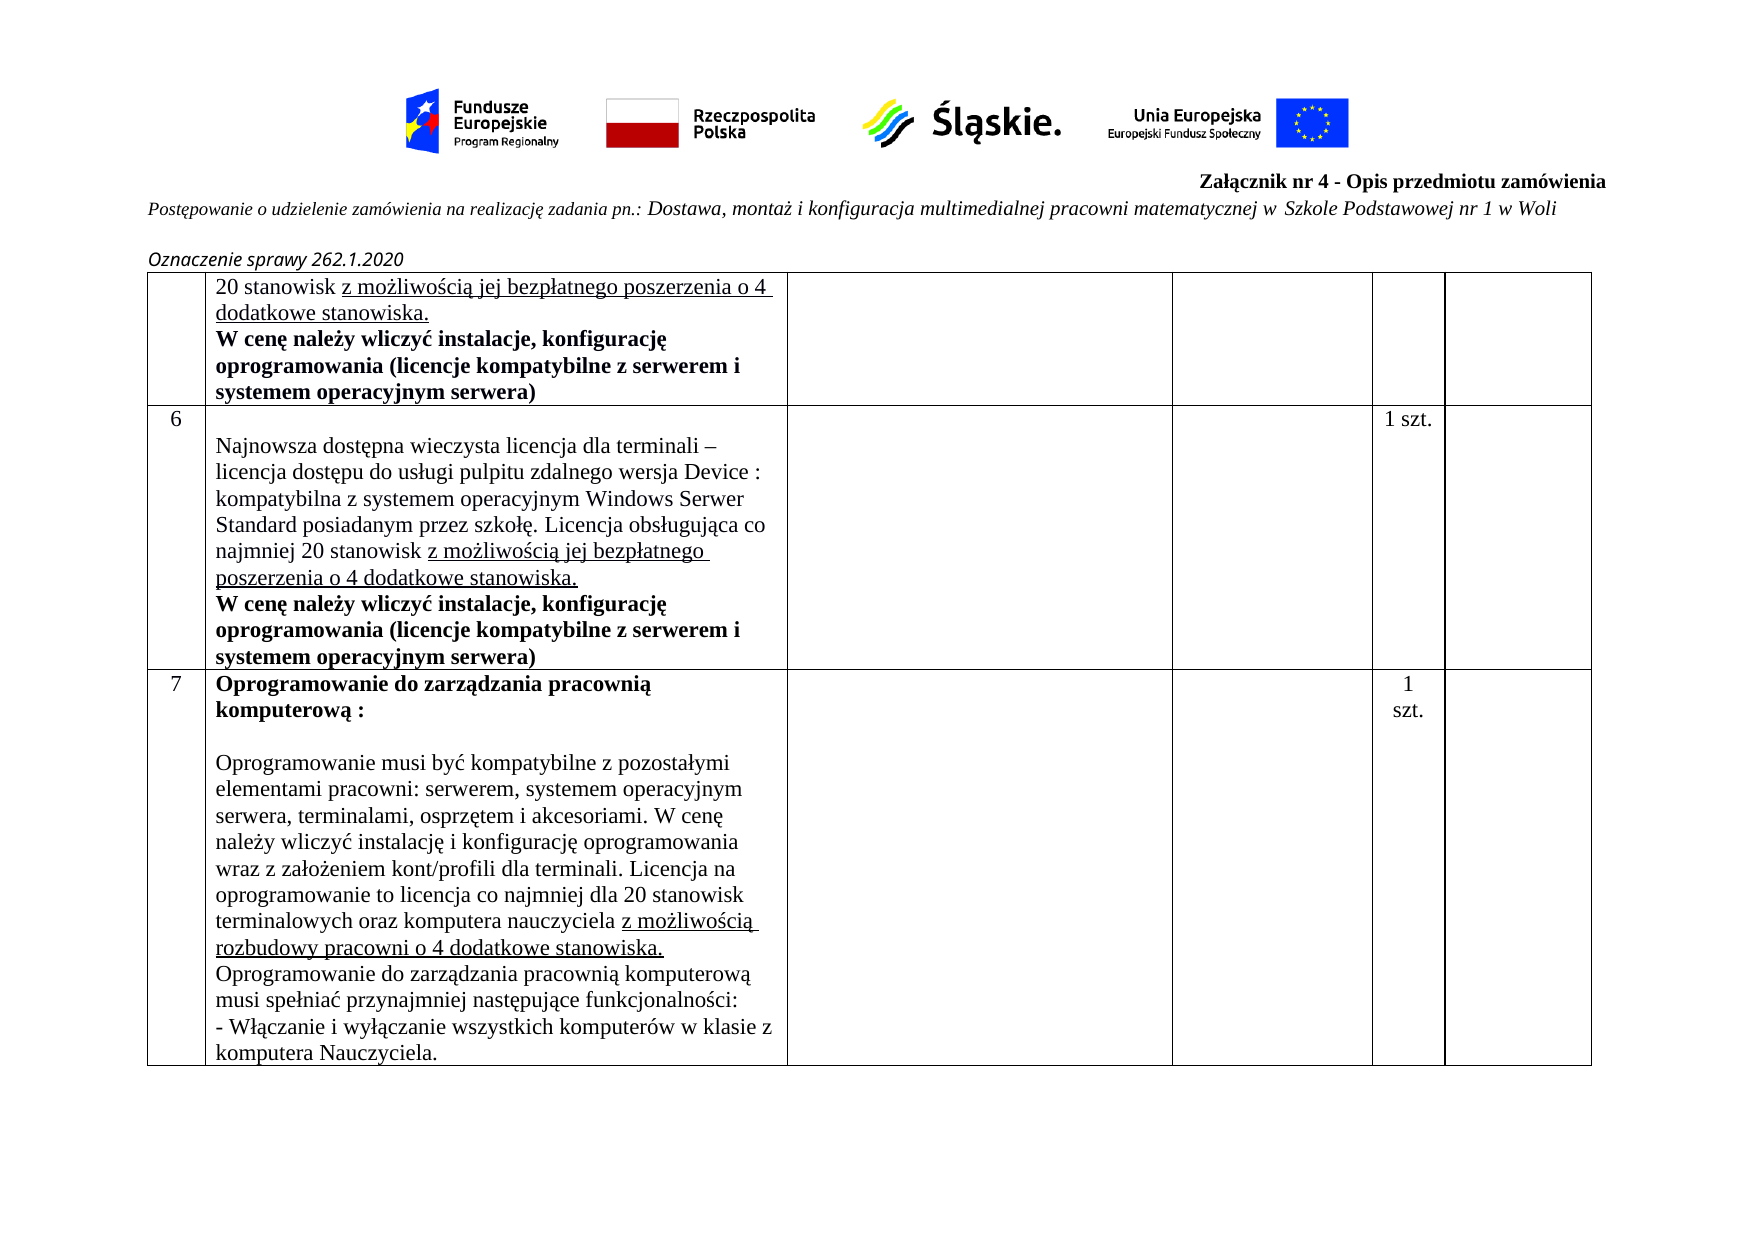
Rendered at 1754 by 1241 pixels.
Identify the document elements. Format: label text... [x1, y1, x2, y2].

table_cell [1173, 670, 1372, 1065]
table_cell 7 [148, 670, 205, 1065]
table_cell [1446, 273, 1591, 404]
table_cell [148, 273, 205, 404]
table_cell [1446, 406, 1591, 669]
table_cell [1373, 273, 1444, 404]
table_cell [788, 273, 1172, 404]
table_cell [788, 670, 1172, 1065]
table_cell [1173, 406, 1372, 669]
table_cell [1173, 273, 1372, 404]
table_cell Oprogramowanie do zarządzania pracownią komputerową : Oprogramowanie musi być kompatybilne z pozostałymi elementami pracowni: serwerem, systemem operacyjnym serwera, terminalami, osprzętem i akcesoriami. W cenę należy wliczyć instalację i konfigurację oprogramowania wraz z założeniem kont/profili dla terminali. Licencja na oprogramowanie to licencja co najmniej dla 20 stanowisk terminalowych oraz komputera nauczyciela z możliwością rozbudowy pracowni o 4 dodatkowe stanowiska. Oprogramowanie do zarządzania pracownią komputerową musi spełniać przynajmniej następujące funkcjonalności: - Włączanie i wyłączanie wszystkich komputerów w klasie z komputera Nauczyciela. [206, 670, 787, 1065]
table_cell 1 szt. [1373, 406, 1444, 669]
table_cell [1446, 670, 1591, 1065]
table_cell [788, 406, 1172, 669]
table_cell 20 stanowisk z możliwością jej bezpłatnego poszerzenia o 4 dodatkowe stanowiska. W cenę należy wliczyć instalacje, konfigurację oprogramowania (licencje kompatybilne z serwerem i systemem operacyjnym serwera) [206, 273, 787, 404]
table_cell 6 [148, 406, 205, 669]
table_cell 1 szt. [1373, 670, 1444, 1065]
table_cell Najnowsza dostępna wieczysta licencja dla terminali – licencja dostępu do usługi pulpitu zdalnego wersja Device : kompatybilna z systemem operacyjnym Windows Serwer Standard posiadanym przez szkołę. Licencja obsługująca co najmniej 20 stanowisk z możliwością jej bezpłatnego poszerzenia o 4 dodatkowe stanowiska. W cenę należy wliczyć instalacje, konfigurację oprogramowania (licencje kompatybilne z serwerem i systemem operacyjnym serwera) [206, 406, 787, 669]
